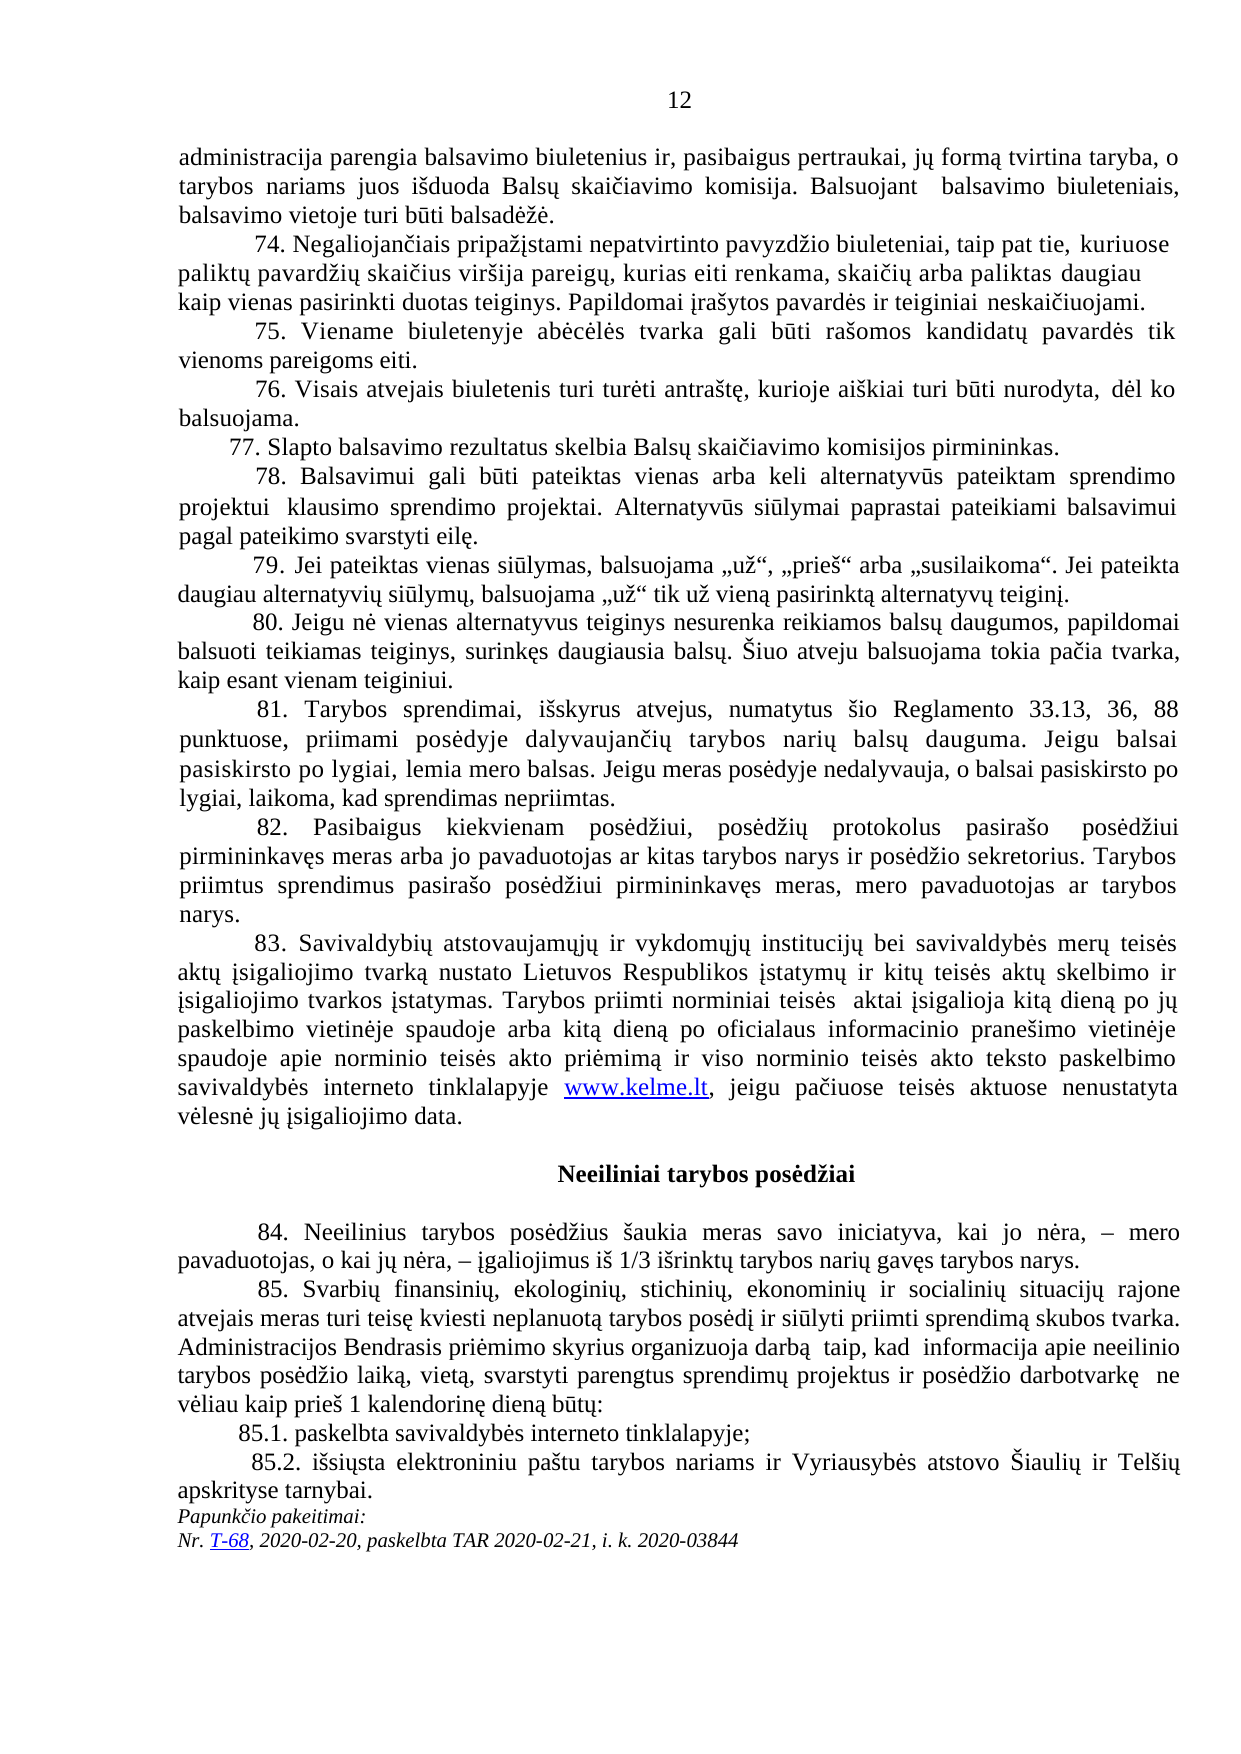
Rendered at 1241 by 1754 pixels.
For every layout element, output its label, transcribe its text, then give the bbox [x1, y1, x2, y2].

text Nr. T-68, 2020-02-20, paskelbta TAR 2020-02-21, i. k. 2020-03844 [177, 1528, 1181, 1552]
text 81. Tarybos sprendimai, išskyrus atvejus, numatytus šio Reglamento 33.13, 36, 88 punktuose, priimami posėdyje dalyvaujančių tarybos narių balsų dauguma. Jeigu balsai pasiskirsto po lygiai, lemia mero balsas. Jeigu meras posėdyje nedalyvauja, o balsai pasiskirsto po lygiai, laikoma, kad sprendimas nepriimtas. [179, 694, 1179, 812]
text 85.2. išsiųsta elektroniniu paštu tarybos nariams ir Vyriausybės atstovo Šiaulių ir Telšių apskrityse tarnybai. [177, 1447, 1181, 1504]
text 84. Neeilinius tarybos posėdžius šaukia meras savo iniciatyva, kai jo nėra, – mero pavaduotojas, o kai jų nėra, – įgaliojimus iš 1/3 išrinktų tarybos narių gavęs tarybos narys. [177, 1217, 1181, 1274]
text 85. Svarbių finansinių, ekologinių, stichinių, ekonominių ir socialinių situacijų rajone atvejais meras turi teisę kviesti neplanuotą tarybos posėdį ir siūlyti priimti sprendimą skubos tvarka. Administracijos Bendrasis priėmimo skyrius organizuoja darbą taip, kad informacija apie neeilinio tarybos posėdžio laiką, vietą, svarstyti parengtus sprendimų projektus ir posėdžio darbotvarkę ne vėliau kaip prieš 1 kalendorinę dieną būtų: [177, 1274, 1181, 1418]
text 82. Pasibaigus kiekvienam posėdžiui, posėdžių protokolus pasirašo posėdžiui pirmininkavęs meras arba jo pavaduotojas ar kitas tarybos narys ir posėdžio sekretorius. Tarybos priimtus sprendimus pasirašo posėdžiui pirmininkavęs meras, mero pavaduotojas ar tarybos narys. [179, 812, 1179, 927]
text 78. Balsavimui gali būti pateiktas vienas arba keli alternatyvūs pateiktam sprendimo projektui klausimo sprendimo projektai. Alternatyvūs siūlymai paprastai pateikiami balsavimui pagal pateikimo svarstyti eilę. [179, 461, 1177, 550]
text 80. Jeigu nė vienas alternatyvus teiginys nesurenka reikiamos balsų daugumos, papildomai balsuoti teikiamas teiginys, surinkęs daugiausia balsų. Šiuo atveju balsuojama tokia pačia tvarka, kaip esant vienam teiginiui. [177, 607, 1181, 694]
text neeiliniai tarybos posėdžiai [177, 1159, 1181, 1188]
text 77. Slapto balsavimo rezultatus skelbia Balsų skaičiavimo komisijos pirmininkas. [177, 432, 1181, 461]
text administracija parengia balsavimo biuletenius ir, pasibaigus pertraukai, jų formą tvirtina taryba, o tarybos nariams juos išduoda Balsų skaičiavimo komisija. Balsuojant balsavimo biuleteniais, balsavimo vietoje turi būti balsadėžė. [179, 142, 1181, 229]
text 76. Visais atvejais biuletenis turi turėti antraštę, kurioje aiškiai turi būti nurodyta, dėl ko balsuojama. [179, 374, 1175, 432]
text 83. Savivaldybių atstovaujamųjų ir vykdomųjų institucijų bei savivaldybės merų teisės aktų įsigaliojimo tvarką nustato Lietuvos Respublikos įstatymų ir kitų teisės aktų skelbimo ir įsigaliojimo tvarkos įstatymas. Tarybos priimti norminiai teisės aktai įsigalioja kitą dieną po jų paskelbimo vietinėje spaudoje arba kitą dieną po oficialaus informacinio pranešimo vietinėje spaudoje apie norminio teisės akto priėmimą ir viso norminio teisės akto teksto paskelbimo savivaldybės interneto tinklalapyje www.kelme.lt, jeigu pačiuose teisės aktuose nenustatyta vėlesnė jų įsigaliojimo data. [177, 927, 1179, 1130]
text Papunkčio pakeitimai: [177, 1504, 1181, 1528]
text 74. Negaliojančiais pripažįstami nepatvirtinto pavyzdžio biuleteniai, taip pat tie, kuriuose paliktų pavardžių skaičius viršija pareigų, kurias eiti renkama, skaičių arba paliktas daugiau kaip vienas pasirinkti duotas teiginys. Papildomai įrašytos pavardės ir teiginiai neskaičiuojami. [178, 229, 1176, 316]
text 79. Jei pateiktas vienas siūlymas, balsuojama „už“, „prieš“ arba „susilaikoma“. Jei pateikta daugiau alternatyvių siūlymų, balsuojama „už“ tik už vieną pasirinktą alternatyvų teiginį. [177, 550, 1181, 607]
text 85.1. paskelbta savivaldybės interneto tinklalapyje; [177, 1418, 1181, 1447]
text 75. Viename biuletenyje abėcėlės tvarka gali būti rašomos kandidatų pavardės tik vienoms pareigoms eiti. [178, 316, 1177, 374]
